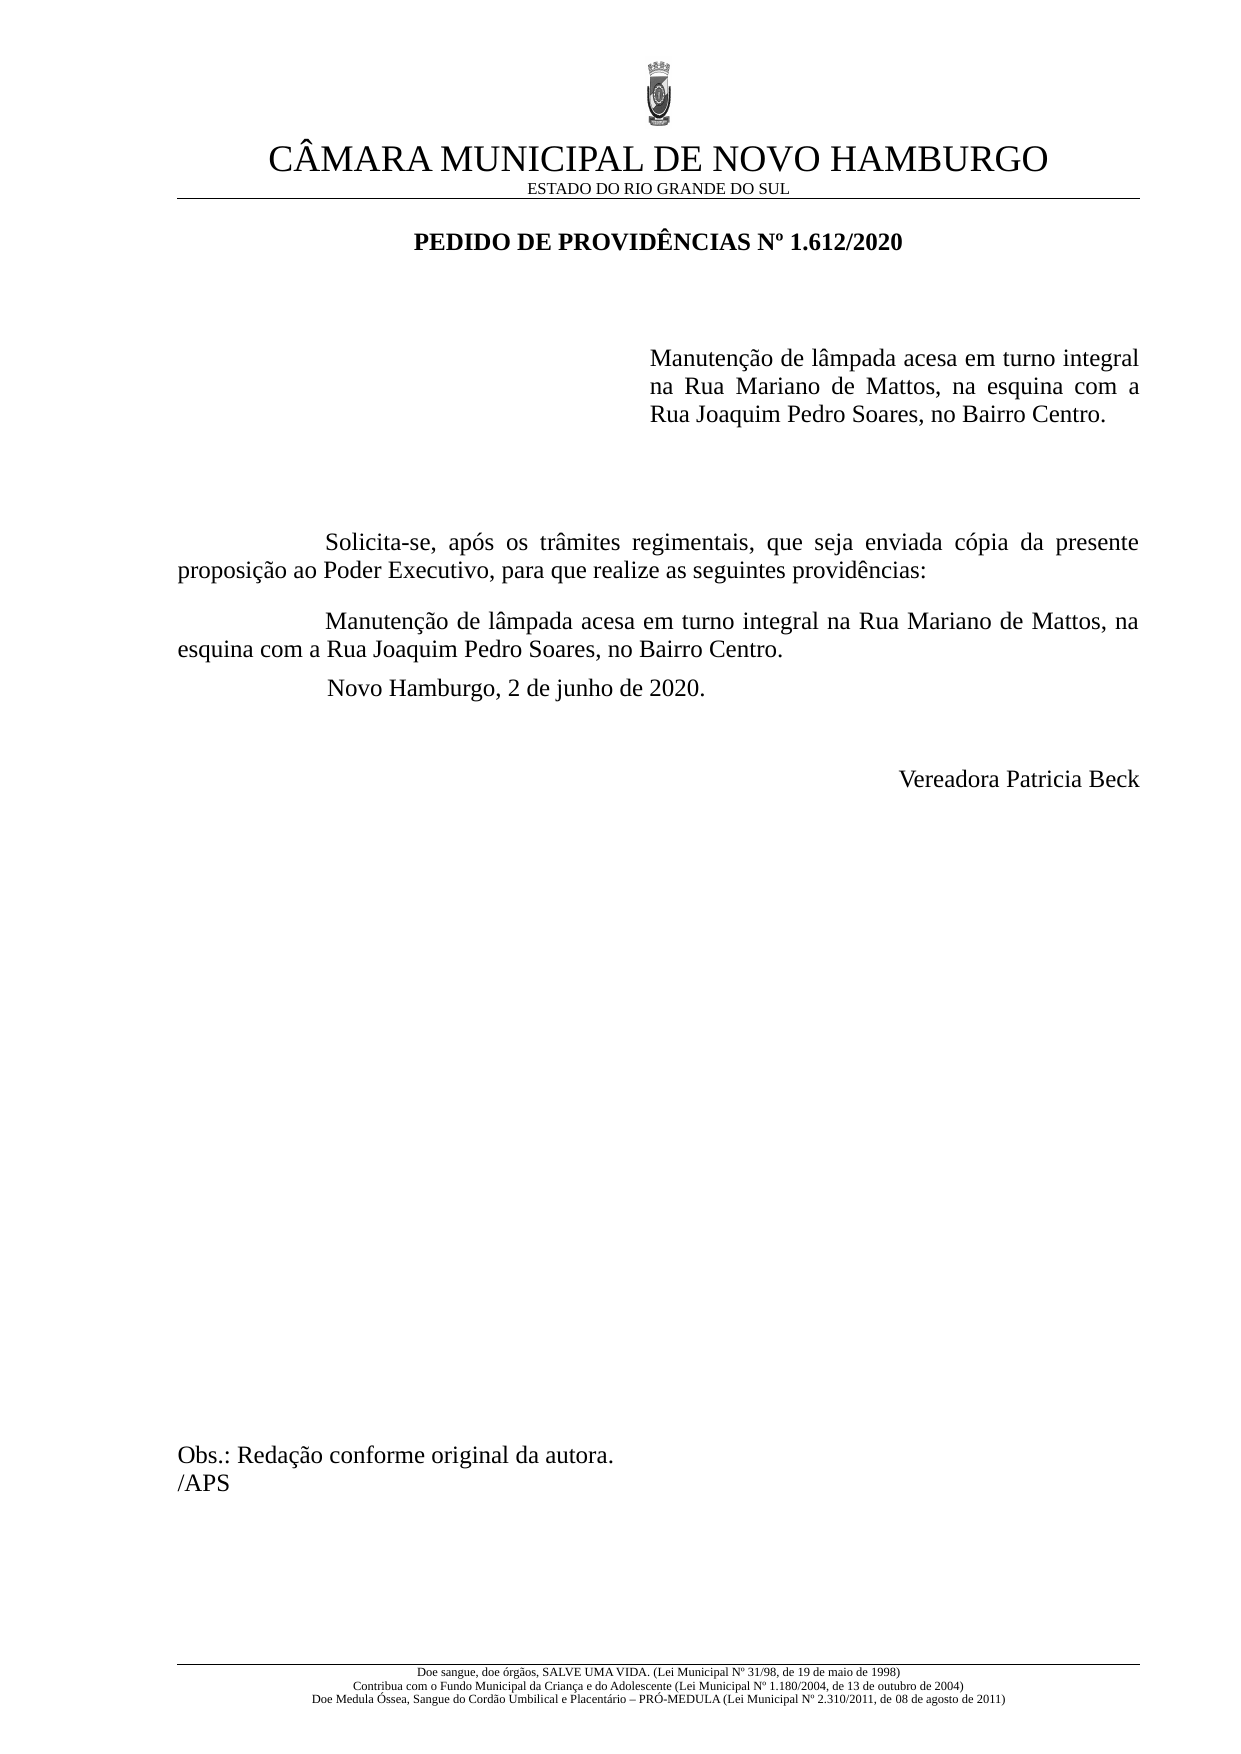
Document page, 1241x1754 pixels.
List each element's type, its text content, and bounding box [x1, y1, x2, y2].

text /APS [177, 1469, 1140, 1497]
text Manutenção de lâmpada acesa em turno integral na Rua Mariano de Mattos, na esquina com a Rua Joaquim Pedro Soares, no Bairro Centro. [649, 344, 1140, 428]
text Vereadora Patricia Beck [177, 765, 1140, 793]
text Manutenção de lâmpada acesa em turno integral na Rua Mariano de Mattos, na esquina com a Rua Joaquim Pedro Soares, no Bairro Centro. [177, 607, 1140, 662]
text Novo Hamburgo, 2 de junho de 2020. [183, 674, 1140, 702]
text Solicita-se, após os trâmites regimentais, que seja enviada cópia da presente proposição ao Poder Executivo, para que realize as seguintes providências: [177, 528, 1140, 583]
text PEDIDO DE PROVIDÊNCIAS Nº 1.612/2020 [177, 228, 1140, 256]
text Obs.: Redação conforme original da autora. [177, 1442, 1140, 1469]
